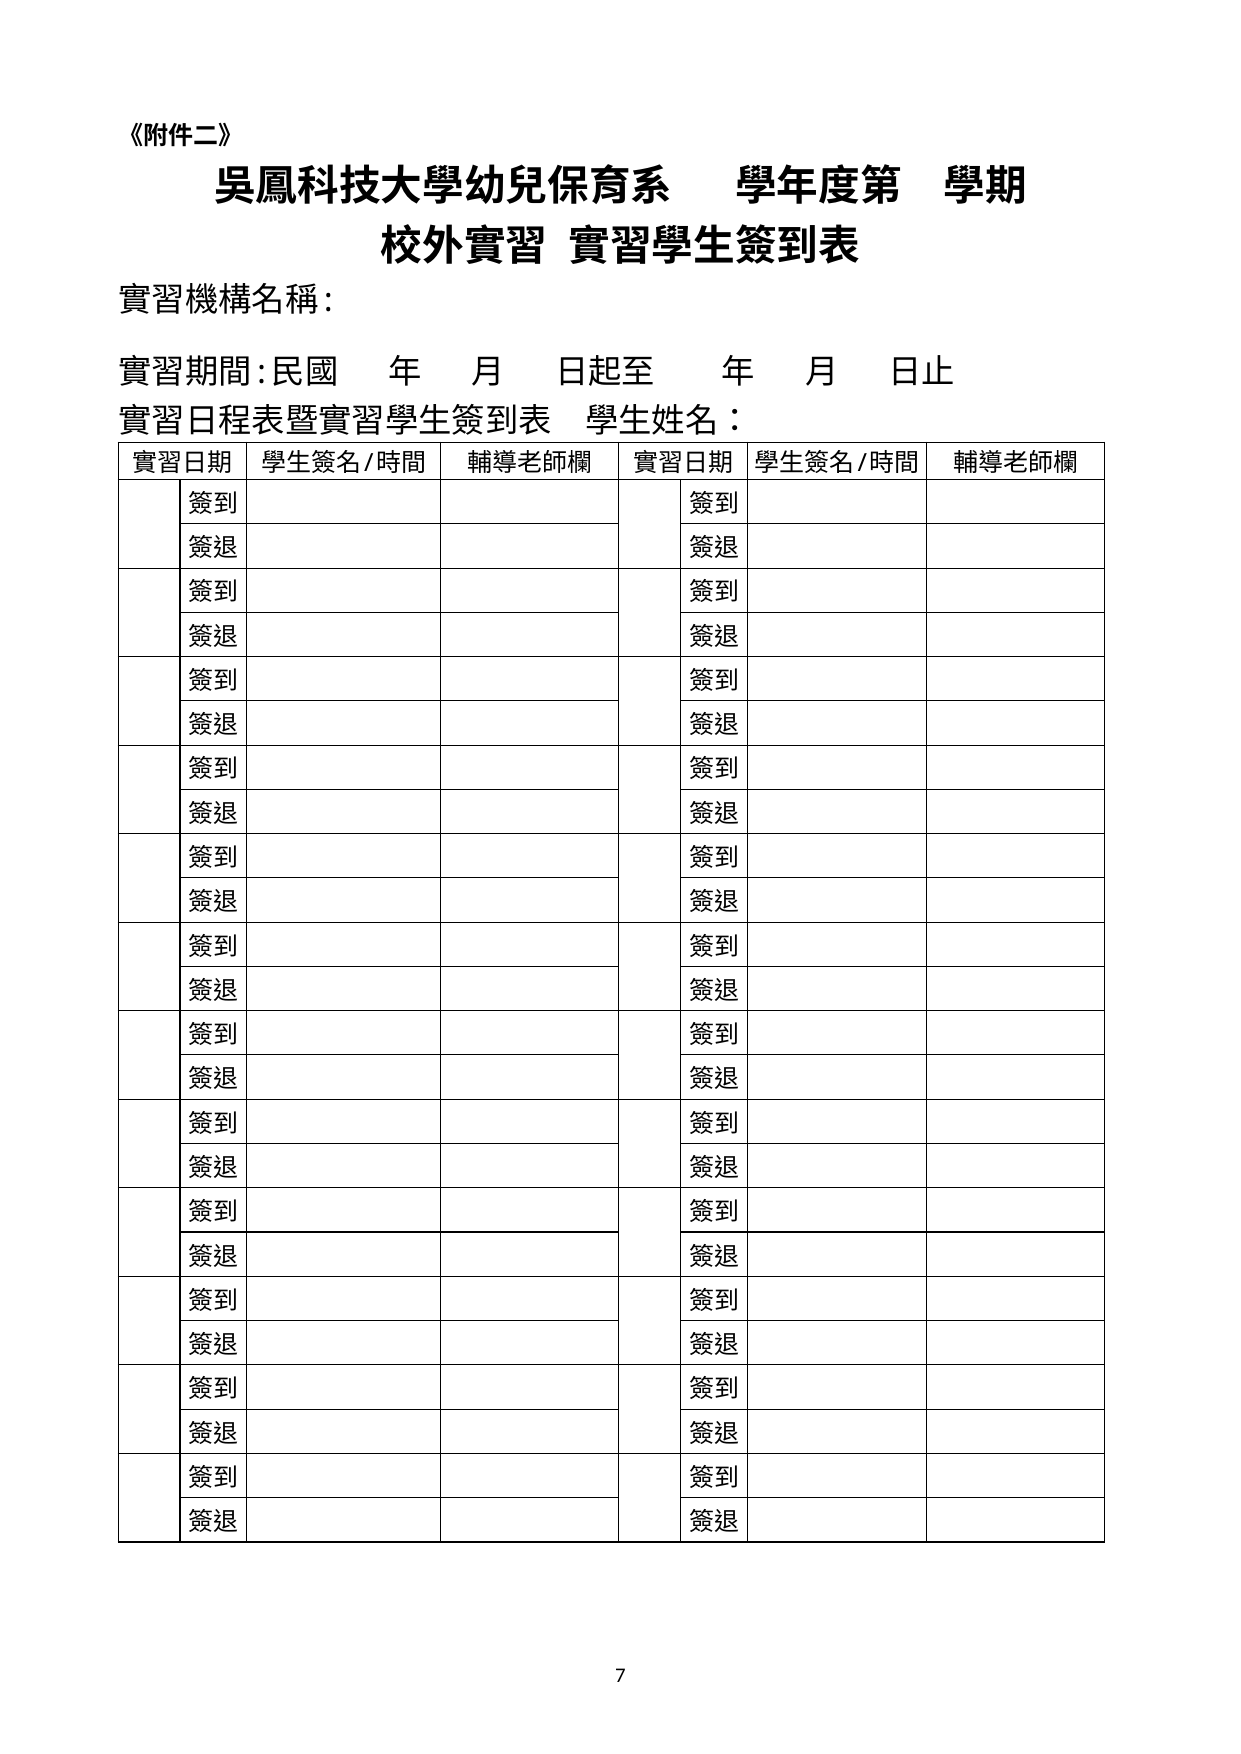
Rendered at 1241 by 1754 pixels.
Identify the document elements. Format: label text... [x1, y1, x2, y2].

table_cell [119, 1365, 179, 1453]
table_cell [927, 1233, 1104, 1276]
table_cell 簽退 [681, 1055, 747, 1099]
table_cell [247, 1365, 440, 1408]
table_cell 簽退 [181, 1144, 246, 1187]
table_cell 簽退 [181, 524, 246, 567]
table_cell [441, 923, 618, 966]
table_cell 簽到 [681, 923, 747, 966]
table_cell 簽退 [681, 878, 747, 922]
table_cell 簽退 [181, 701, 246, 744]
table_cell [927, 1100, 1104, 1143]
table_cell [441, 569, 618, 612]
table_cell [619, 746, 680, 833]
table_cell [927, 1498, 1104, 1541]
table_header 學生簽名/時間 [748, 443, 926, 479]
table_cell [927, 1410, 1104, 1453]
table_cell [119, 1277, 179, 1364]
table_cell [748, 746, 926, 789]
table_cell 簽到 [181, 480, 246, 523]
table_cell [119, 657, 179, 744]
table_cell 簽到 [681, 1011, 747, 1054]
text 實習日程表暨實習學生簽到表 學生姓名： [118, 393, 1122, 442]
table_cell [441, 1011, 618, 1054]
table_cell [247, 1144, 440, 1187]
table_cell 簽退 [181, 1233, 246, 1276]
table_cell 簽退 [181, 1321, 246, 1364]
table_cell [748, 1011, 926, 1054]
table_cell [247, 1233, 440, 1276]
table_cell [247, 834, 440, 877]
table_cell [441, 834, 618, 877]
table_cell [247, 1410, 440, 1453]
table_cell [927, 1321, 1104, 1364]
table_cell 簽到 [681, 1188, 747, 1231]
table_cell [619, 834, 680, 922]
table_cell 簽到 [681, 1454, 747, 1497]
table_cell [748, 1365, 926, 1408]
table_cell [247, 1321, 440, 1364]
table_cell 簽退 [681, 701, 747, 744]
table_cell [748, 1410, 926, 1453]
table_cell [441, 878, 618, 922]
table_cell 簽到 [181, 923, 246, 966]
table_cell [927, 701, 1104, 744]
table_cell [927, 1454, 1104, 1497]
table_cell [748, 1498, 926, 1541]
table_cell 簽退 [181, 878, 246, 922]
table_cell [247, 967, 440, 1010]
table_cell [119, 746, 179, 833]
table_cell [247, 701, 440, 744]
table_cell [748, 1100, 926, 1143]
table_cell 簽退 [181, 1498, 246, 1541]
table_cell [927, 613, 1104, 656]
table_cell [247, 1100, 440, 1143]
table_cell [441, 1233, 618, 1276]
table_cell [441, 1321, 618, 1364]
table_cell [927, 1055, 1104, 1099]
table_cell 簽退 [181, 967, 246, 1010]
table_cell 簽到 [681, 834, 747, 877]
table_cell 簽退 [681, 1144, 747, 1187]
table_cell [619, 1100, 680, 1187]
table_cell 簽到 [181, 657, 246, 700]
table_cell 簽退 [181, 790, 246, 833]
table_cell [619, 1277, 680, 1364]
table_cell [927, 569, 1104, 612]
table_cell [119, 480, 179, 567]
table_header 實習日期 [619, 443, 747, 479]
table_cell 簽退 [681, 524, 747, 567]
table_cell [619, 657, 680, 744]
table_cell [119, 569, 179, 656]
table_cell [247, 923, 440, 966]
table_cell 簽到 [681, 657, 747, 700]
table_cell [119, 1011, 179, 1099]
table_cell 簽退 [181, 1055, 246, 1099]
table_cell [927, 746, 1104, 789]
table_cell 簽退 [681, 613, 747, 656]
table_cell [927, 657, 1104, 700]
table_cell [748, 524, 926, 567]
table_cell [247, 1011, 440, 1054]
table_cell [441, 1144, 618, 1187]
table_cell [927, 480, 1104, 523]
table_cell [748, 569, 926, 612]
table_cell [748, 967, 926, 1010]
table_cell 簽退 [181, 613, 246, 656]
table_cell [247, 878, 440, 922]
table_cell [247, 613, 440, 656]
table_cell 簽到 [681, 1365, 747, 1408]
table_header 學生簽名/時間 [247, 443, 440, 479]
text 《附件二》 [118, 115, 1122, 152]
table_cell 簽到 [681, 1100, 747, 1143]
table_cell [247, 657, 440, 700]
text 實習期間:民國 年 月 日起至 年 月 日止 [118, 345, 1122, 393]
table_cell 簽到 [681, 746, 747, 789]
table_cell [441, 613, 618, 656]
table_cell 簽到 [181, 834, 246, 877]
table_cell [927, 834, 1104, 877]
table_cell [247, 746, 440, 789]
table_cell [119, 1454, 179, 1541]
table_cell [247, 1188, 440, 1231]
table_header 實習日期 [119, 443, 246, 479]
table_cell [748, 1144, 926, 1187]
table_cell [927, 967, 1104, 1010]
table_cell [247, 480, 440, 523]
table_cell [927, 1011, 1104, 1054]
table_cell 簽到 [181, 746, 246, 789]
table_cell [441, 524, 618, 567]
table_cell [748, 657, 926, 700]
table_cell [119, 923, 179, 1010]
table_cell 簽到 [181, 1277, 246, 1320]
table_cell [927, 1144, 1104, 1187]
table_cell [619, 480, 680, 567]
table_cell [441, 657, 618, 700]
table_cell 簽到 [181, 1011, 246, 1054]
table_cell [927, 878, 1104, 922]
text 吳鳳科技大學幼兒保育系 學年度第 學期 [118, 152, 1122, 212]
table_cell [441, 1410, 618, 1453]
table_cell [748, 1055, 926, 1099]
table_cell 簽到 [181, 1365, 246, 1408]
table_header 輔導老師欄 [441, 443, 618, 479]
table_cell [247, 524, 440, 567]
table_cell 簽到 [681, 480, 747, 523]
table_cell [748, 701, 926, 744]
table_cell [619, 1454, 680, 1541]
table_cell [748, 878, 926, 922]
table_cell 簽到 [681, 569, 747, 612]
table_cell [119, 1188, 179, 1276]
table_cell [441, 746, 618, 789]
table_cell [441, 1055, 618, 1099]
table_cell [247, 1498, 440, 1541]
table_cell [748, 923, 926, 966]
table_cell [247, 790, 440, 833]
table_cell 簽退 [681, 1321, 747, 1364]
table_cell 簽到 [181, 1454, 246, 1497]
table_cell 簽退 [681, 1410, 747, 1453]
table_cell [441, 1365, 618, 1408]
table_cell [441, 1188, 618, 1231]
table_cell [247, 569, 440, 612]
table_cell [441, 701, 618, 744]
table_cell [247, 1277, 440, 1320]
table_cell [119, 834, 179, 922]
table_cell 簽到 [181, 569, 246, 612]
table_cell [748, 1454, 926, 1497]
table_cell [927, 1277, 1104, 1320]
table_cell [748, 1233, 926, 1276]
table_cell [748, 613, 926, 656]
table_cell [748, 790, 926, 833]
table_cell [619, 569, 680, 656]
table_cell 簽退 [681, 1498, 747, 1541]
table_cell [247, 1055, 440, 1099]
table_cell [927, 1188, 1104, 1231]
table_cell 簽到 [681, 1277, 747, 1320]
table_cell [441, 967, 618, 1010]
table_cell [927, 790, 1104, 833]
table_cell [748, 480, 926, 523]
table_cell [927, 1365, 1104, 1408]
table_cell [619, 1188, 680, 1276]
table_cell 簽退 [681, 790, 747, 833]
table_cell [619, 1011, 680, 1099]
table_header 輔導老師欄 [927, 443, 1104, 479]
table_cell [619, 1365, 680, 1453]
table_cell [119, 1100, 179, 1187]
text 校外實習 實習學生簽到表 [118, 212, 1122, 272]
table_cell [748, 1277, 926, 1320]
table_cell [927, 524, 1104, 567]
table_cell 簽退 [181, 1410, 246, 1453]
table_cell 簽退 [681, 967, 747, 1010]
text 實習機構名稱: [118, 272, 1122, 321]
table_cell [748, 834, 926, 877]
table_cell 簽到 [181, 1100, 246, 1143]
table_cell [927, 923, 1104, 966]
table_cell [619, 923, 680, 1010]
table_cell [441, 790, 618, 833]
table_cell [247, 1454, 440, 1497]
table_cell [441, 480, 618, 523]
table_cell [441, 1454, 618, 1497]
table_cell [748, 1321, 926, 1364]
table_cell [441, 1277, 618, 1320]
table_cell [441, 1100, 618, 1143]
table_cell [441, 1498, 618, 1541]
table_cell 簽退 [681, 1233, 747, 1276]
table_cell [748, 1188, 926, 1231]
table_cell 簽到 [181, 1188, 246, 1231]
